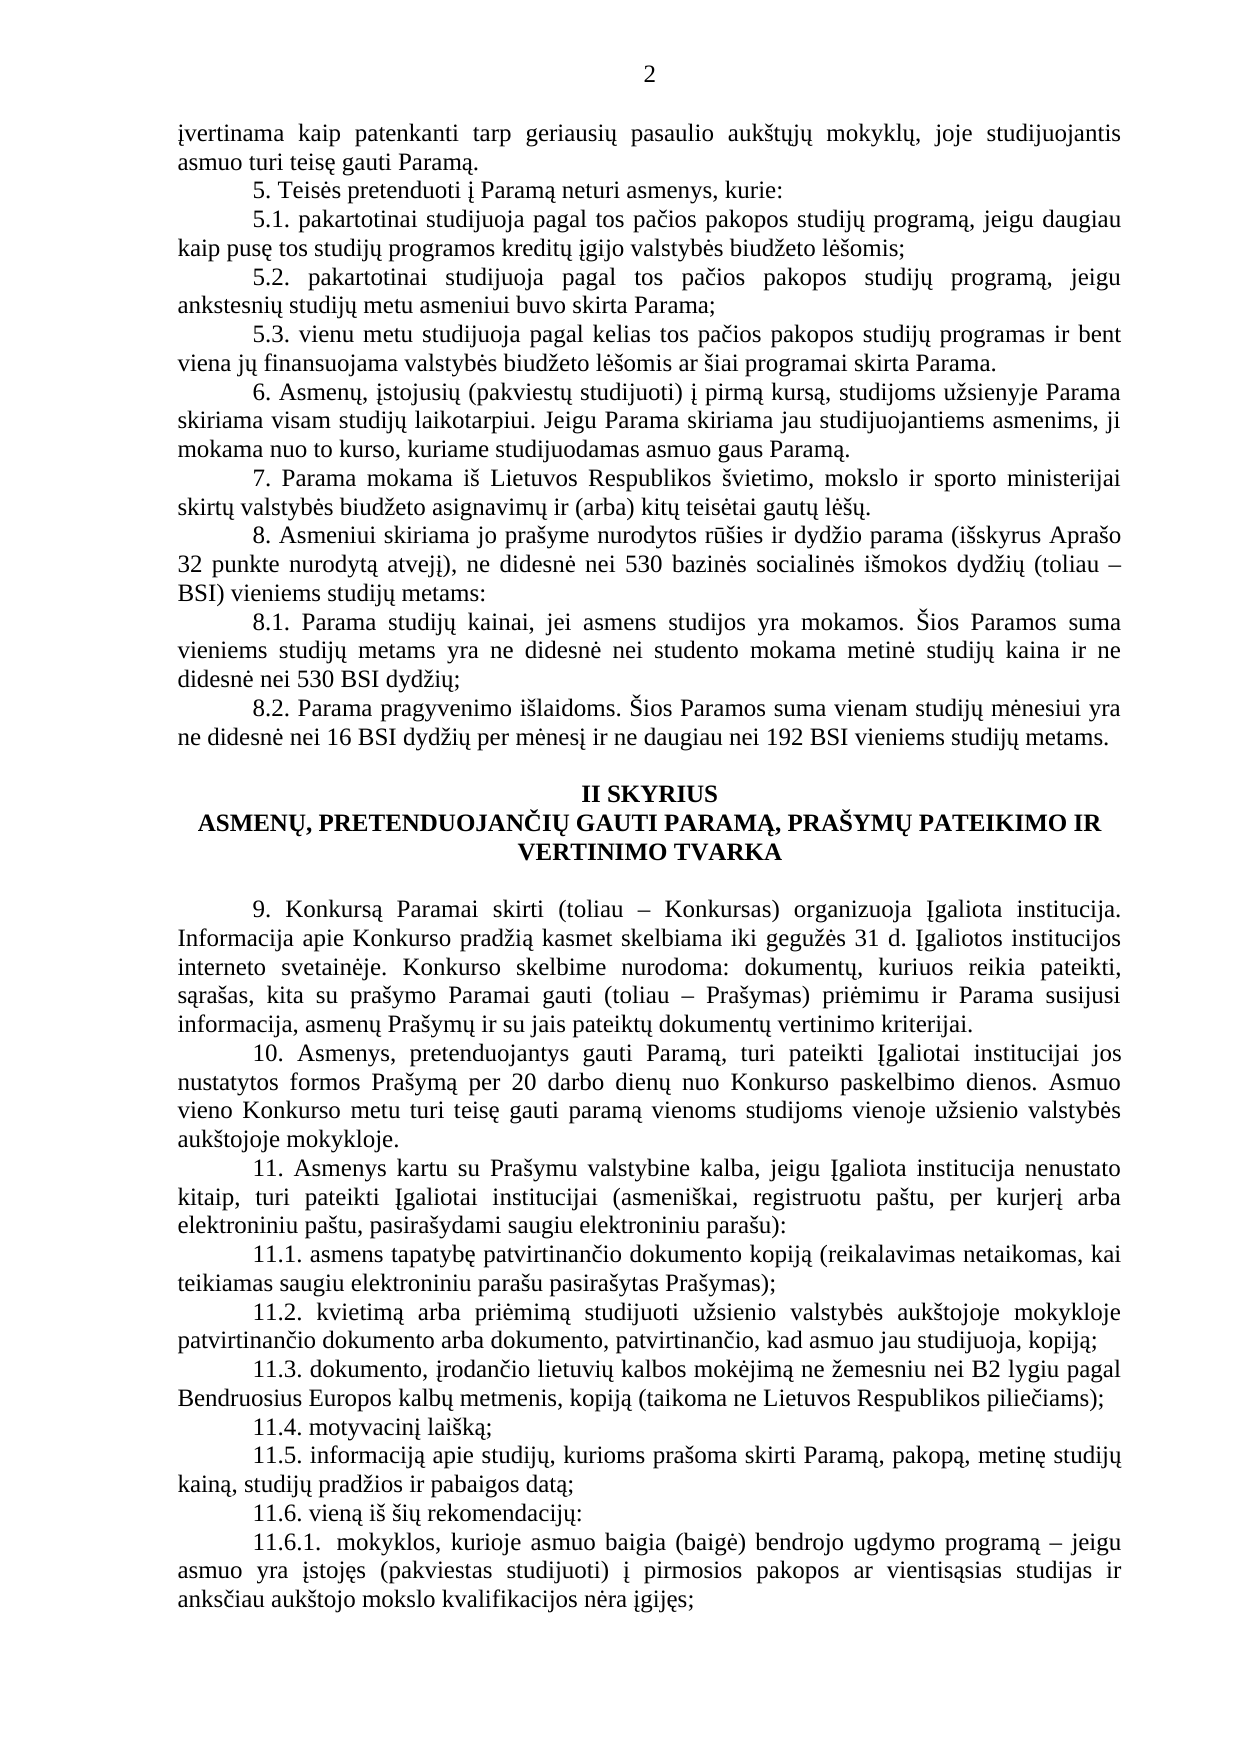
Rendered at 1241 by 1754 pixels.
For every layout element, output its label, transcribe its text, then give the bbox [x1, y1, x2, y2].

text 11.5. informaciją apie studijų, kurioms prašoma skirti Paramą, pakopą, metinę studijų kainą, studijų pradžios ir pabaigos datą; [177, 1441, 1122, 1498]
text 8.2. Parama pragyvenimo išlaidoms. Šios Paramos suma vienam studijų mėnesiui yra ne didesnė nei 16 BSI dydžių per mėnesį ir ne daugiau nei 192 BSI vieniems studijų metams. [177, 693, 1122, 751]
text 11.2. kvietimą arba priėmimą studijuoti užsienio valstybės aukštojoje mokykloje patvirtinančio dokumento arba dokumento, patvirtinančio, kad asmuo jau studijuoja, kopiją; [177, 1297, 1122, 1354]
text 6. Asmenų, įstojusių (pakviestų studijuoti) į pirmą kursą, studijoms užsienyje Parama skiriama visam studijų laikotarpiui. Jeigu Parama skiriama jau studijuojantiems asmenims, ji mokama nuo to kurso, kuriame studijuodamas asmuo gaus Paramą. [177, 377, 1122, 463]
text 11.4. motyvacinį laišką; [177, 1412, 1122, 1441]
text 5.3. vienu metu studijuoja pagal kelias tos pačios pakopos studijų programas ir bent viena jų finansuojama valstybės biudžeto lėšomis ar šiai programai skirta Parama. [177, 319, 1122, 377]
text 5. Teisės pretenduoti į Paramą neturi asmenys, kurie: [177, 176, 1122, 204]
text 11.6.1. mokyklos, kurioje asmuo baigia (baigė) bendrojo ugdymo programą – jeigu asmuo yra įstojęs (pakviestas studijuoti) į pirmosios pakopos ar vientisąsias studijas ir anksčiau aukštojo mokslo kvalifikacijos nėra įgijęs; [177, 1527, 1122, 1613]
text 5.2. pakartotinai studijuoja pagal tos pačios pakopos studijų programą, jeigu ankstesnių studijų metu asmeniui buvo skirta Parama; [177, 262, 1122, 319]
text 9. Konkursą Paramai skirti (toliau – Konkursas) organizuoja Įgaliota institucija. Informacija apie Konkurso pradžią kasmet skelbiama iki gegužės 31 d. Įgaliotos institucijos interneto svetainėje. Konkurso skelbime nurodoma: dokumentų, kuriuos reikia pateikti, sąrašas, kita su prašymo Paramai gauti (toliau – Prašymas) priėmimu ir Parama susijusi informacija, asmenų Prašymų ir su jais pateiktų dokumentų vertinimo kriterijai. [177, 894, 1122, 1038]
text 11. Asmenys kartu su Prašymu valstybine kalba, jeigu Įgaliota institucija nenustato kitaip, turi pateikti Įgaliotai institucijai (asmeniškai, registruotu paštu, per kurjerį arba elektroniniu paštu, pasirašydami saugiu elektroniniu parašu): [177, 1153, 1122, 1239]
text įvertinama kaip patenkanti tarp geriausių pasaulio aukštųjų mokyklų, joje studijuojantis asmuo turi teisę gauti Paramą. [177, 118, 1122, 176]
text ASMENŲ, PRETENDUOJANČIŲ GAUTI PARAMĄ, PRAŠYMŲ PATEIKIMO IR VERTINIMO TVARKA [177, 808, 1122, 866]
text 11.6. vieną iš šių rekomendacijų: [177, 1498, 1122, 1527]
text 11.1. asmens tapatybę patvirtinančio dokumento kopiją (reikalavimas netaikomas, kai teikiamas saugiu elektroniniu parašu pasirašytas Prašymas); [177, 1239, 1122, 1297]
text 7. Parama mokama iš Lietuvos Respublikos švietimo, mokslo ir sporto ministerijai skirtų valstybės biudžeto asignavimų ir (arba) kitų teisėtai gautų lėšų. [177, 463, 1122, 521]
text 8.1. Parama studijų kainai, jei asmens studijos yra mokamos. Šios Paramos suma vieniems studijų metams yra ne didesnė nei studento mokama metinė studijų kaina ir ne didesnė nei 530 BSI dydžių; [177, 607, 1122, 693]
text 10. Asmenys, pretenduojantys gauti Paramą, turi pateikti Įgaliotai institucijai jos nustatytos formos Prašymą per 20 darbo dienų nuo Konkurso paskelbimo dienos. Asmuo vieno Konkurso metu turi teisę gauti paramą vienoms studijoms vienoje užsienio valstybės aukštojoje mokykloje. [177, 1038, 1122, 1153]
text II SKYRIUS [177, 779, 1122, 808]
text 11.3. dokumento, įrodančio lietuvių kalbos mokėjimą ne žemesniu nei B2 lygiu pagal Bendruosius Europos kalbų metmenis, kopiją (taikoma ne Lietuvos Respublikos piliečiams); [177, 1354, 1122, 1412]
text 5.1. pakartotinai studijuoja pagal tos pačios pakopos studijų programą, jeigu daugiau kaip pusę tos studijų programos kreditų įgijo valstybės biudžeto lėšomis; [177, 204, 1122, 262]
text 8. Asmeniui skiriama jo prašyme nurodytos rūšies ir dydžio parama (išskyrus Aprašo 32 punkte nurodytą atvejį), ne didesnė nei 530 bazinės socialinės išmokos dydžių (toliau – BSI) vieniems studijų metams: [177, 521, 1122, 607]
